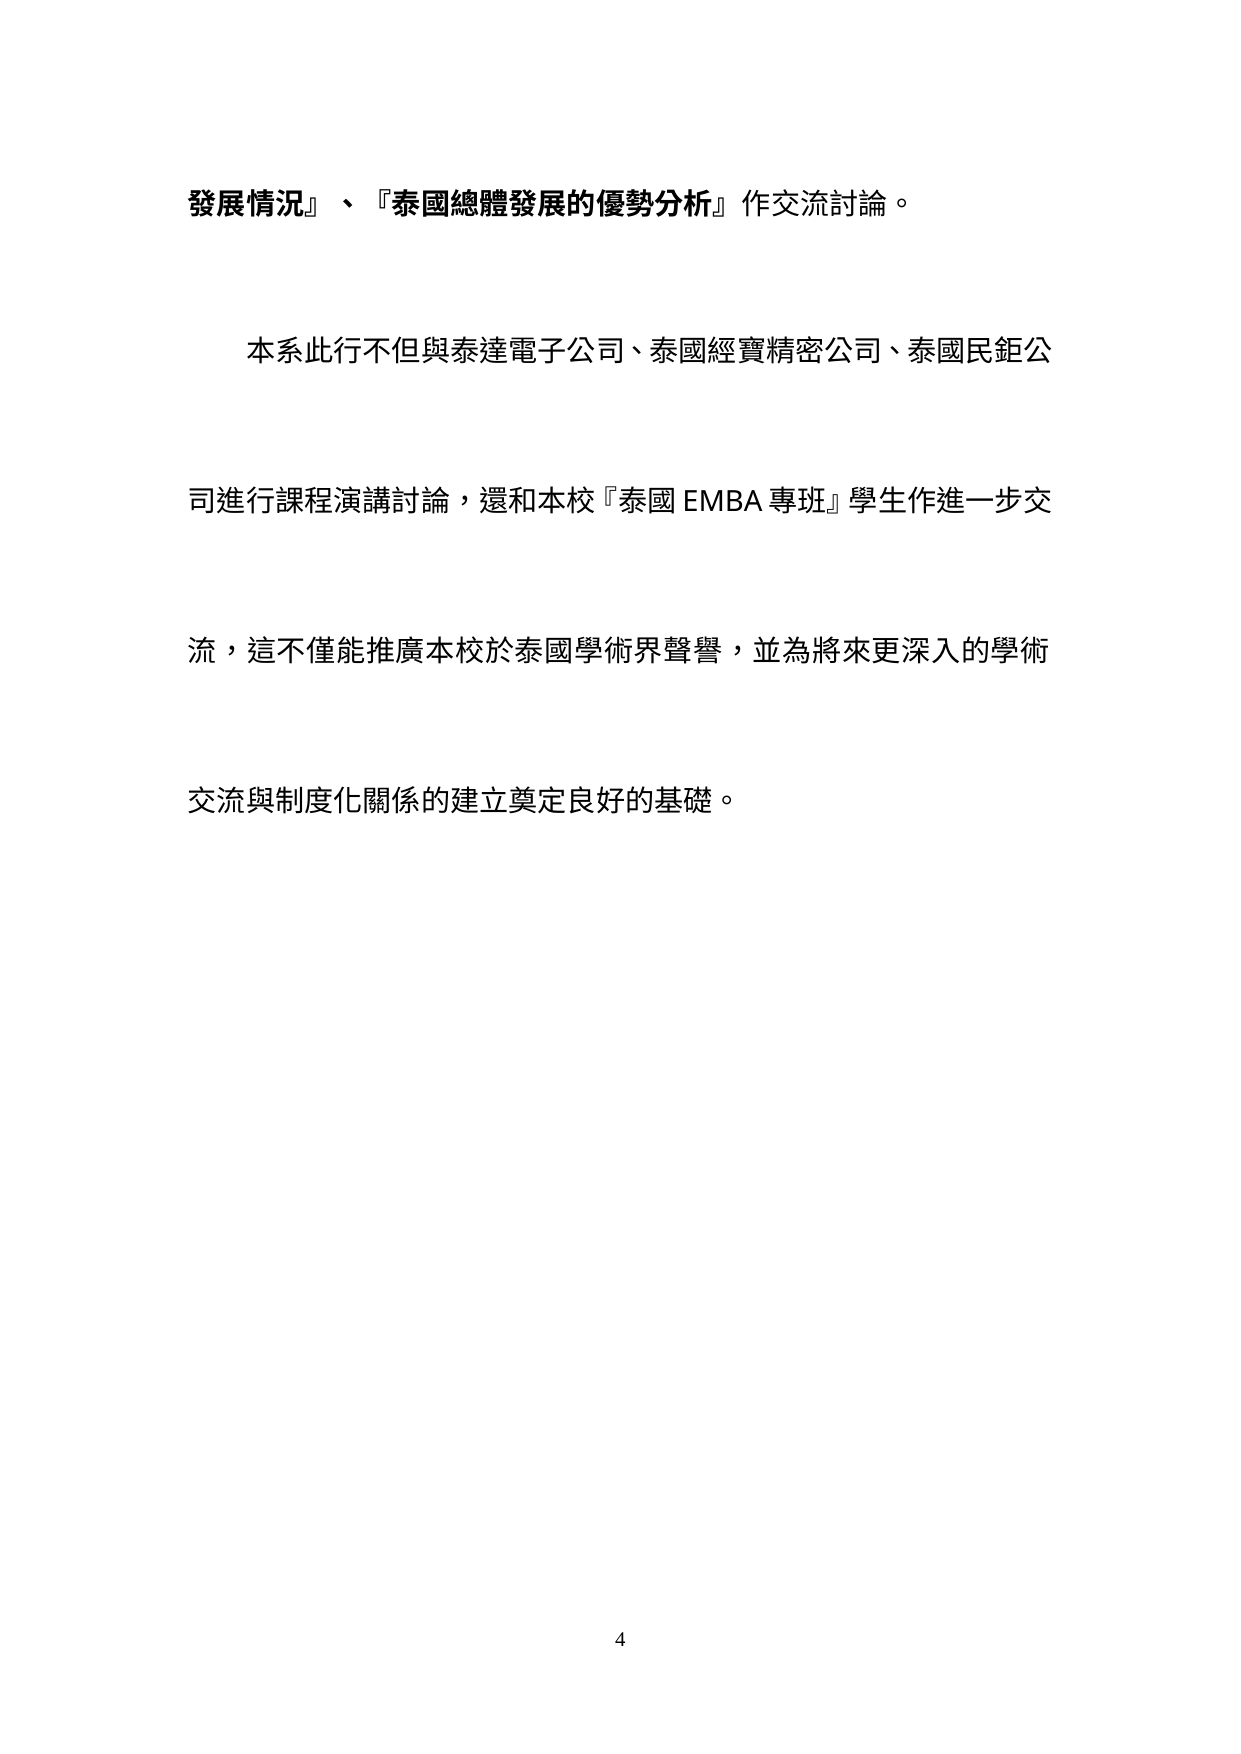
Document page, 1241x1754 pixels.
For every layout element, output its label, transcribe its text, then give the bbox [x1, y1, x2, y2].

text 本系此行不但與泰達電子公司、泰國經寶精密公司、泰國民鉅公司進行課程演講討論，還和本校『泰國EMBA專班』學生作進一步交流，這不僅能推廣本校於泰國學術界聲譽，並為將來更深入的學術交流與制度化關係的建立奠定良好的基礎。 [187, 311, 1053, 836]
text 發展情況』、『泰國總體發展的優勢分析』作交流討論。 [187, 164, 1053, 239]
